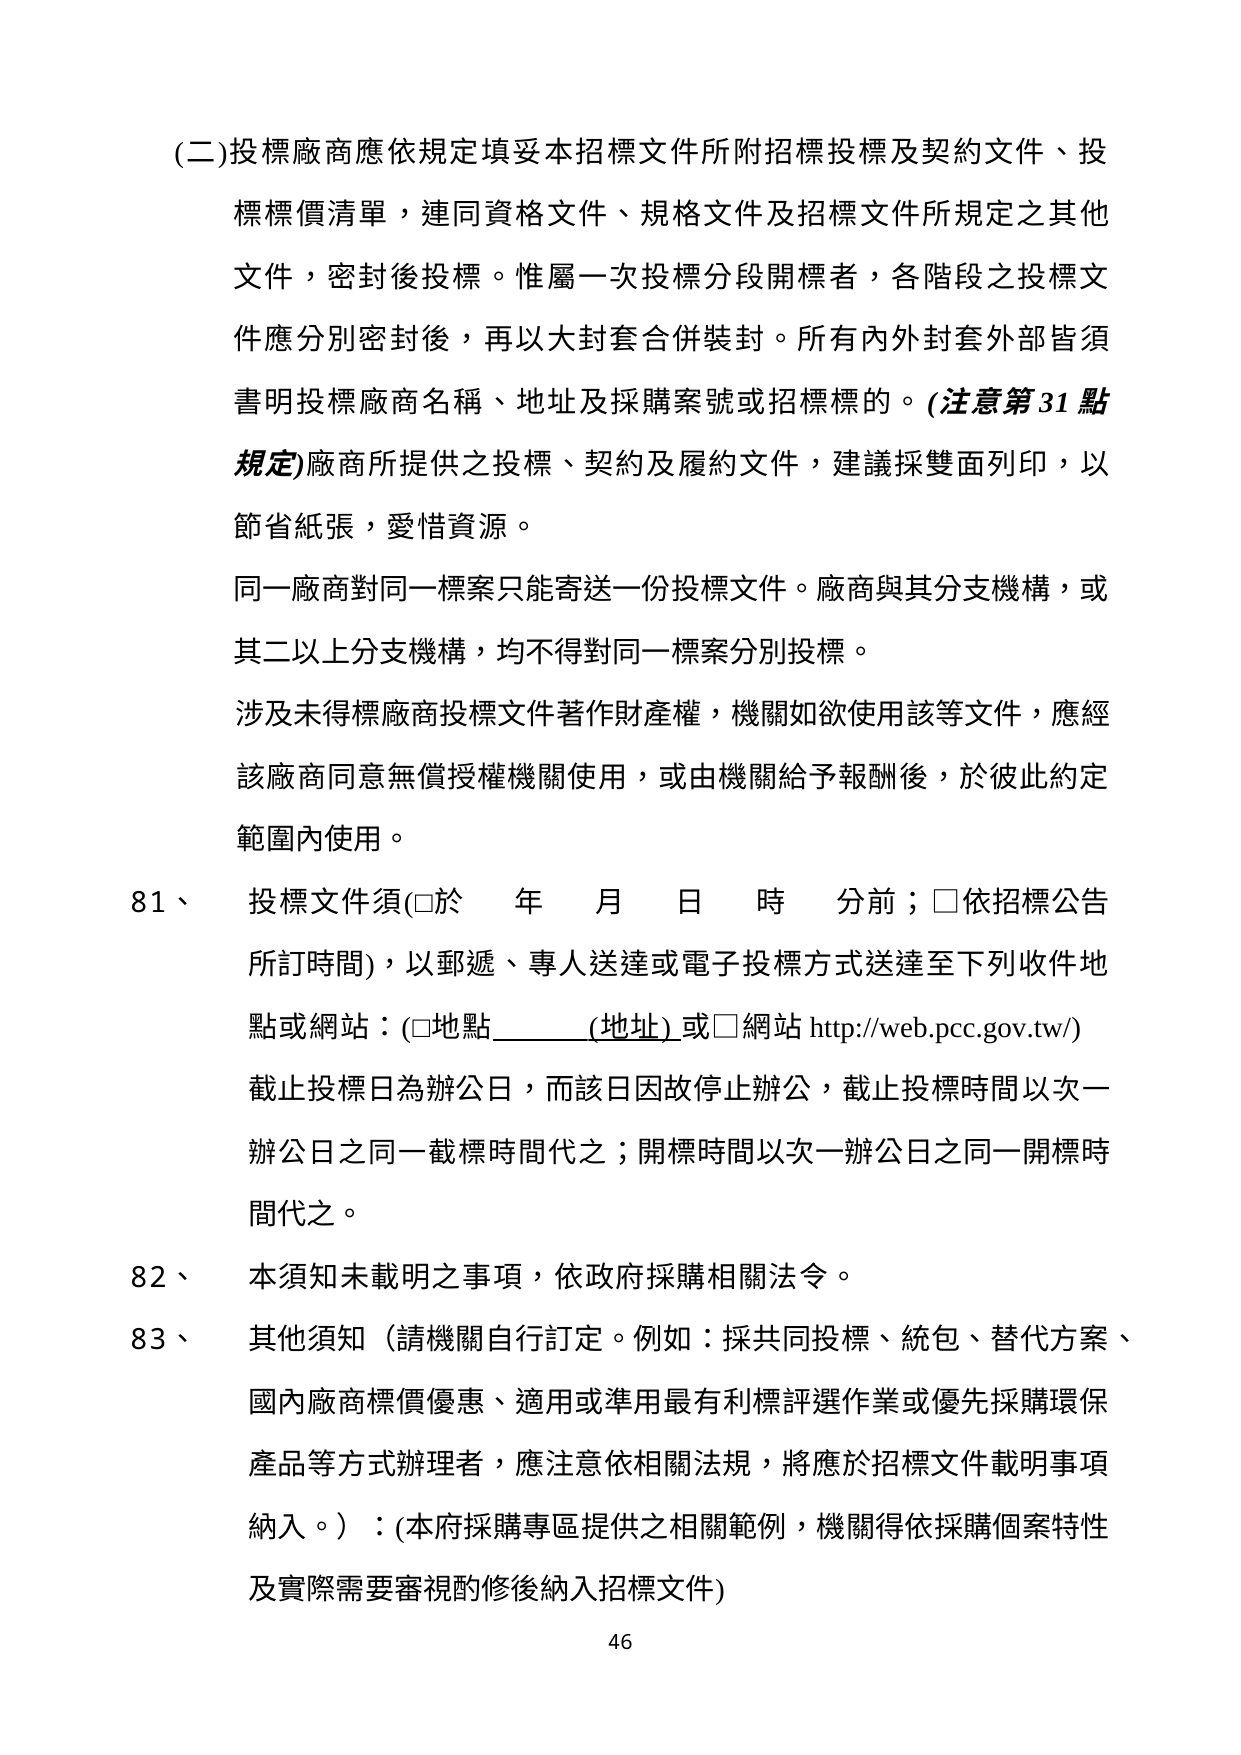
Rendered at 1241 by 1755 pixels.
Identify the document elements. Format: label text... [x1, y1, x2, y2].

text (二)投標廠商應依規定填妥本招標文件所附招標投標及契約文件、投標標價清單，連同資格文件、規格文件及招標文件所規定之其他文件，密封後投標。惟屬一次投標分段開標者，各階段之投標文件應分別密封後，再以大封套合併裝封。所有內外封套外部皆須書明投標廠商名稱、地址及採購案號或招標標的。(注意第31點規定)廠商所提供之投標、契約及履約文件，建議採雙面列印，以節省紙張，愛惜資源。 [174, 108, 1110, 545]
text 涉及未得標廠商投標文件著作財產權，機關如欲使用該等文件，應經該廠商同意無償授權機關使用，或由機關給予報酬後，於彼此約定範圍內使用。 [235, 670, 1110, 858]
list 其他須知（請機關自行訂定。例如：採共同投標、統包、替代方案、國內廠商標價優惠、適用或準用最有利標評選作業或優先採購環保產品等方式辦理者，應注意依相關法規，將應於招標文件載明事項納入。）：(本府採購專區提供之相關範例，機關得依採購個案特性及實際需要審視酌修後納入招標文件) [130, 1295, 1110, 1608]
text 同一廠商對同一標案只能寄送一份投標文件。廠商與其分支機構，或其二以上分支機構，均不得對同一標案分別投標。 [233, 545, 1110, 670]
text 截止投標日為辦公日，而該日因故停止辦公，截止投標時間以次一辦公日之同一截標時間代之；開標時間以次一辦公日之同一開標時間代之。 [248, 1045, 1110, 1233]
list 本須知未載明之事項，依政府採購相關法令。 [130, 1233, 1110, 1295]
list 投標文件須(□於 年 月 日 時 分前；□依招標公告所訂時間)，以郵遞、專人送達或電子投標方式送達至下列收件地點或網站：(□地點 (地址) 或□網站http://web.pcc.gov.tw/) [130, 858, 1110, 1045]
